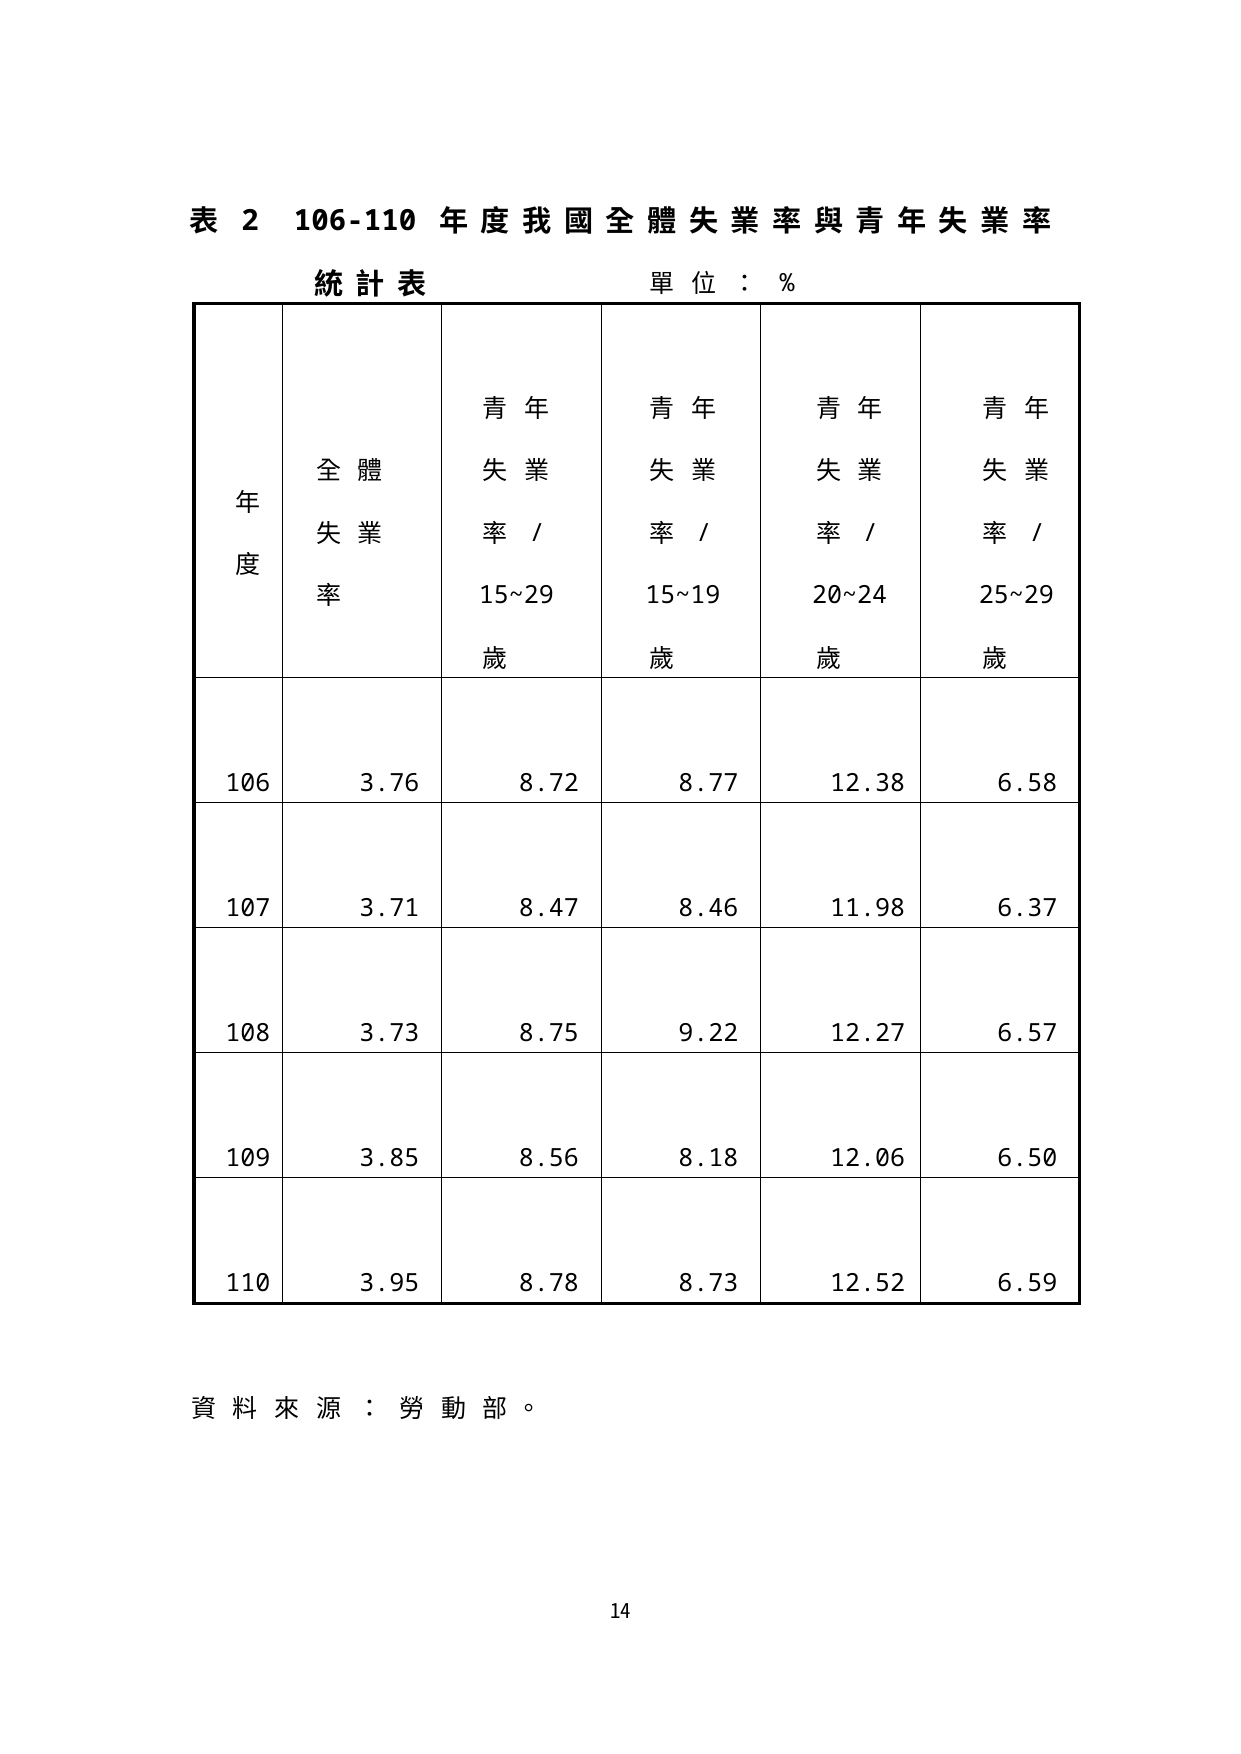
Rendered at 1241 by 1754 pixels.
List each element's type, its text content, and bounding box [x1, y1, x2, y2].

table_header 全體失業率 [283, 305, 441, 677]
table_cell 8.46 [602, 803, 760, 927]
table_cell 12.38 [761, 678, 920, 802]
table_cell 6.58 [921, 678, 1078, 802]
table_cell 109 [196, 1053, 282, 1177]
table_cell 110 [196, 1178, 282, 1302]
table_cell 6.37 [921, 803, 1078, 927]
text 表2 106-110年度我國全體失業率與青年失業率統計表 單位：% [183, 177, 1058, 302]
table_cell 8.73 [602, 1178, 760, 1302]
table_cell 8.56 [442, 1053, 601, 1177]
table_cell 107 [196, 803, 282, 927]
table_header 青年失業率/20~24歲 [761, 305, 920, 677]
table_cell 3.73 [283, 928, 441, 1052]
table_cell 8.47 [442, 803, 601, 927]
table_cell 6.59 [921, 1178, 1078, 1302]
table_header 年度 [196, 305, 282, 677]
table_cell 3.95 [283, 1178, 441, 1302]
table_cell 8.78 [442, 1178, 601, 1302]
table_cell 3.71 [283, 803, 441, 927]
table_cell 6.50 [921, 1053, 1078, 1177]
table_cell 8.75 [442, 928, 601, 1052]
table_cell 12.27 [761, 928, 920, 1052]
table_cell 11.98 [761, 803, 920, 927]
table_cell 8.18 [602, 1053, 760, 1177]
table_cell 12.52 [761, 1178, 920, 1302]
table_header 青年失業率/15~19歲 [602, 305, 760, 677]
table_cell 3.85 [283, 1053, 441, 1177]
table_cell 108 [196, 928, 282, 1052]
table_cell 8.77 [602, 678, 760, 802]
table_cell 6.57 [921, 928, 1078, 1052]
table_header 青年失業率/25~29歲 [921, 305, 1078, 677]
table_cell 8.72 [442, 678, 601, 802]
table_cell 106 [196, 678, 282, 802]
table_cell 12.06 [761, 1053, 920, 1177]
text 資料來源：勞動部。 [183, 1365, 1058, 1427]
table_header 青年失業率/15~29歲 [442, 305, 601, 677]
table_cell 9.22 [602, 928, 760, 1052]
table_cell 3.76 [283, 678, 441, 802]
